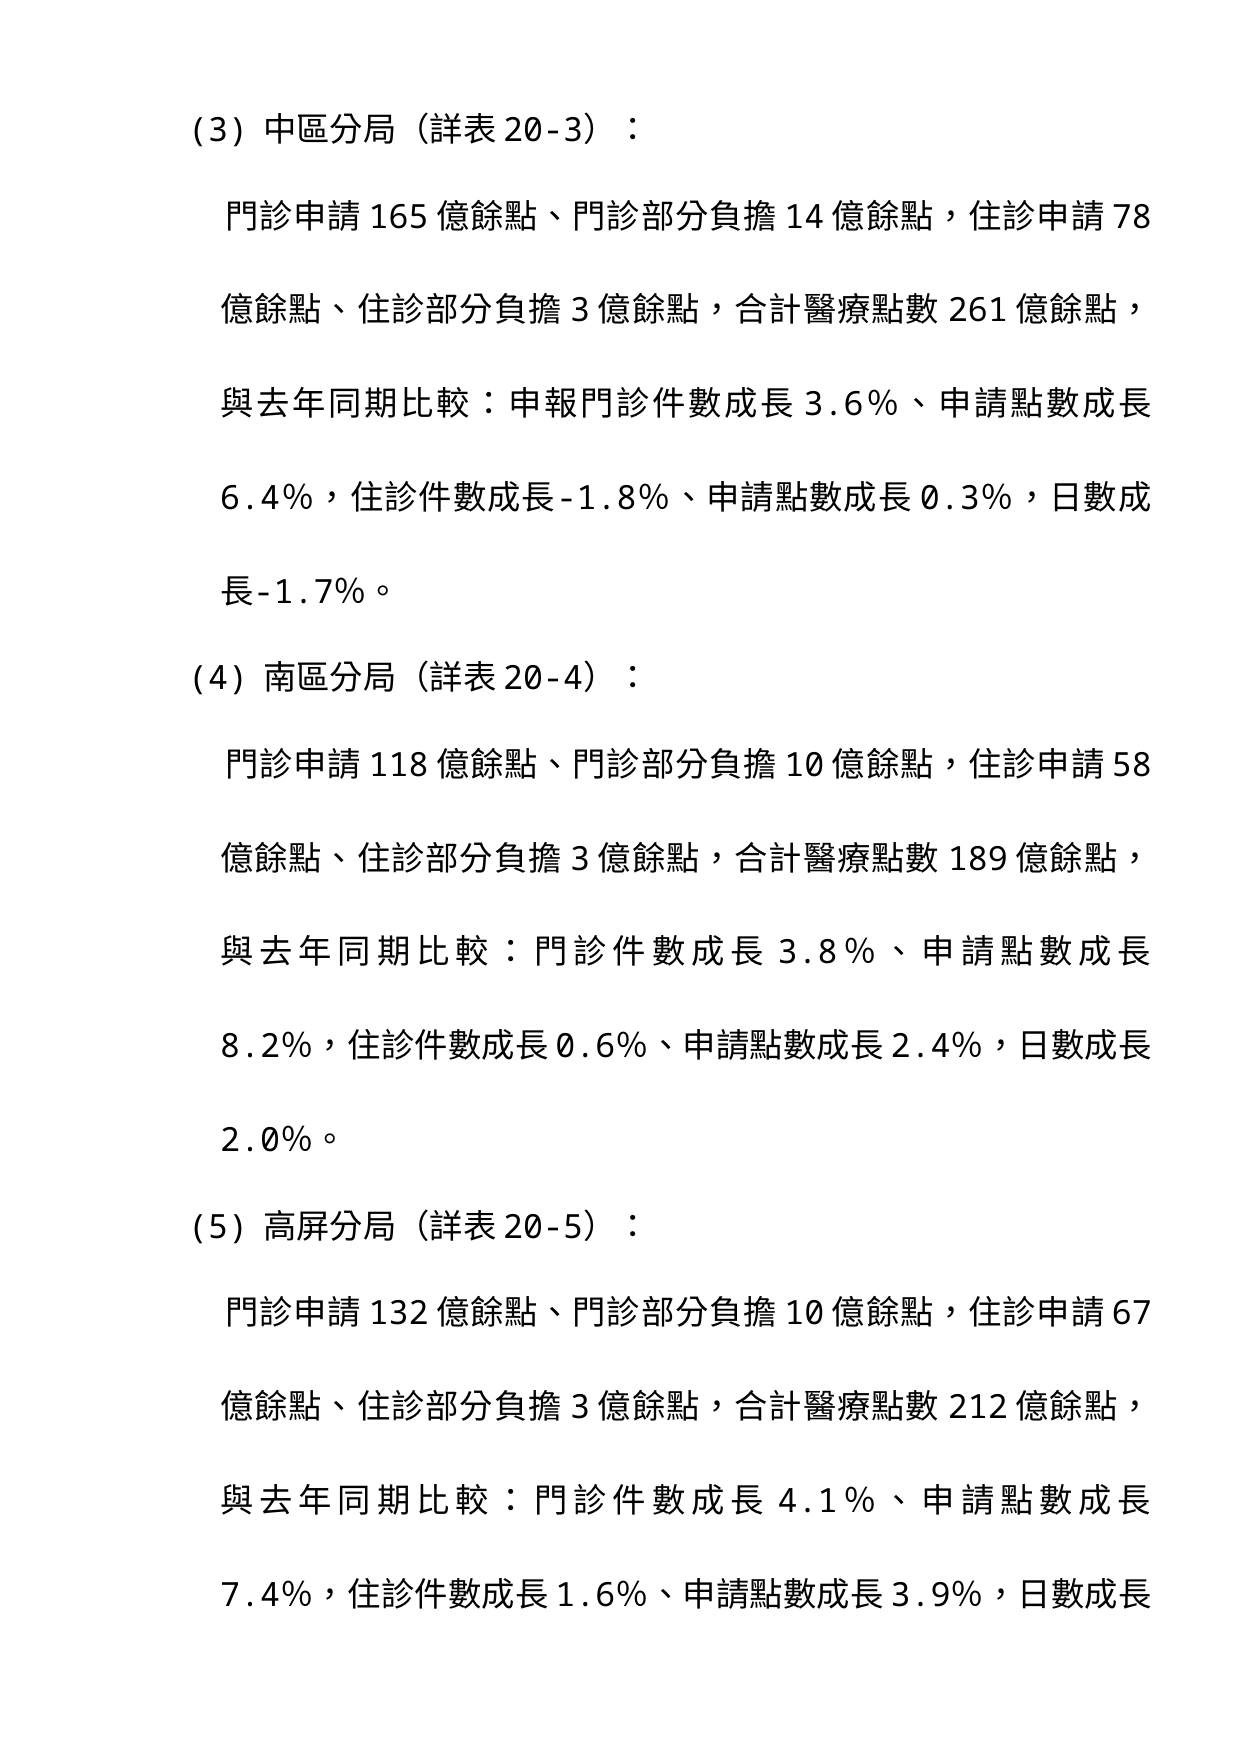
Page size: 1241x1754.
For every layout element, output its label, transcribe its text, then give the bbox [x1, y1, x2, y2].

list 中區分局（詳表20-3）： [188, 85, 1152, 148]
list 高屏分局（詳表20-5）： [188, 1182, 1152, 1244]
text 門診申請132億餘點、門診部分負擔10億餘點，住診申請67億餘點、住診部分負擔3億餘點，合計醫療點數212億餘點，與去年同期比較：門診件數成長4.1％、申請點數成長7.4％，住診件數成長1.6％、申請點數成長3.9％，日數成長 [220, 1269, 1152, 1612]
text 門診申請165億餘點、門診部分負擔14億餘點，住診申請78億餘點、住診部分負擔3億餘點，合計醫療點數261億餘點，與去年同期比較：申報門診件數成長3.6％、申請點數成長6.4％，住診件數成長-1.8％、申請點數成長0.3％，日數成長-1.7％。 [220, 172, 1152, 609]
list 南區分局（詳表20-4）： [188, 634, 1152, 696]
text 門診申請118億餘點、門診部分負擔10億餘點，住診申請58億餘點、住診部分負擔3億餘點，合計醫療點數189億餘點，與去年同期比較：門診件數成長3.8％、申請點數成長8.2％，住診件數成長0.6％、申請點數成長2.4％，日數成長2.0％。 [220, 720, 1152, 1158]
